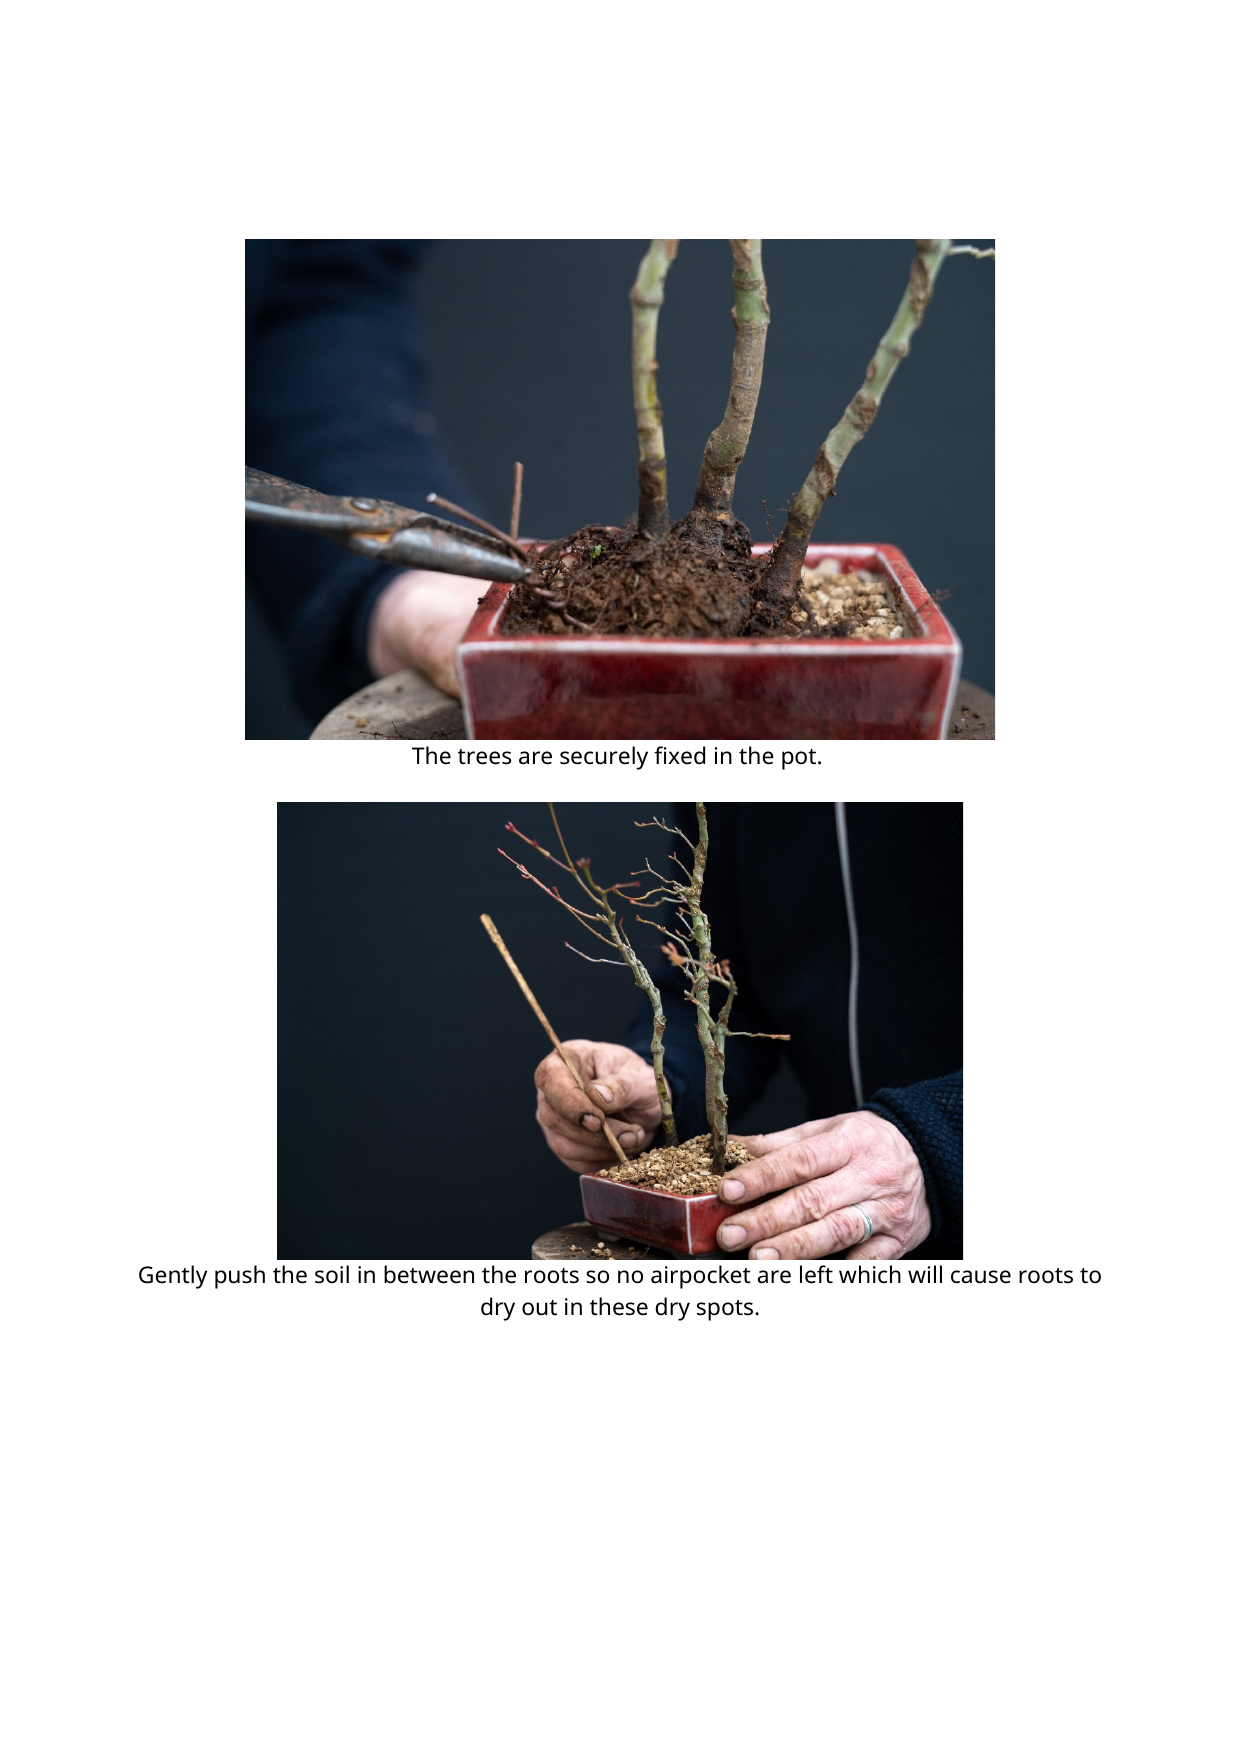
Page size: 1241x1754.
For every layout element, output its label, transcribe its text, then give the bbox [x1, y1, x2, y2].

text Gently push the soil in between the roots so no airpocket are left which will cause roots to dry out in these dry spots. [118, 1259, 1122, 1322]
text The trees are securely fixed in the pot. [118, 739, 1122, 771]
